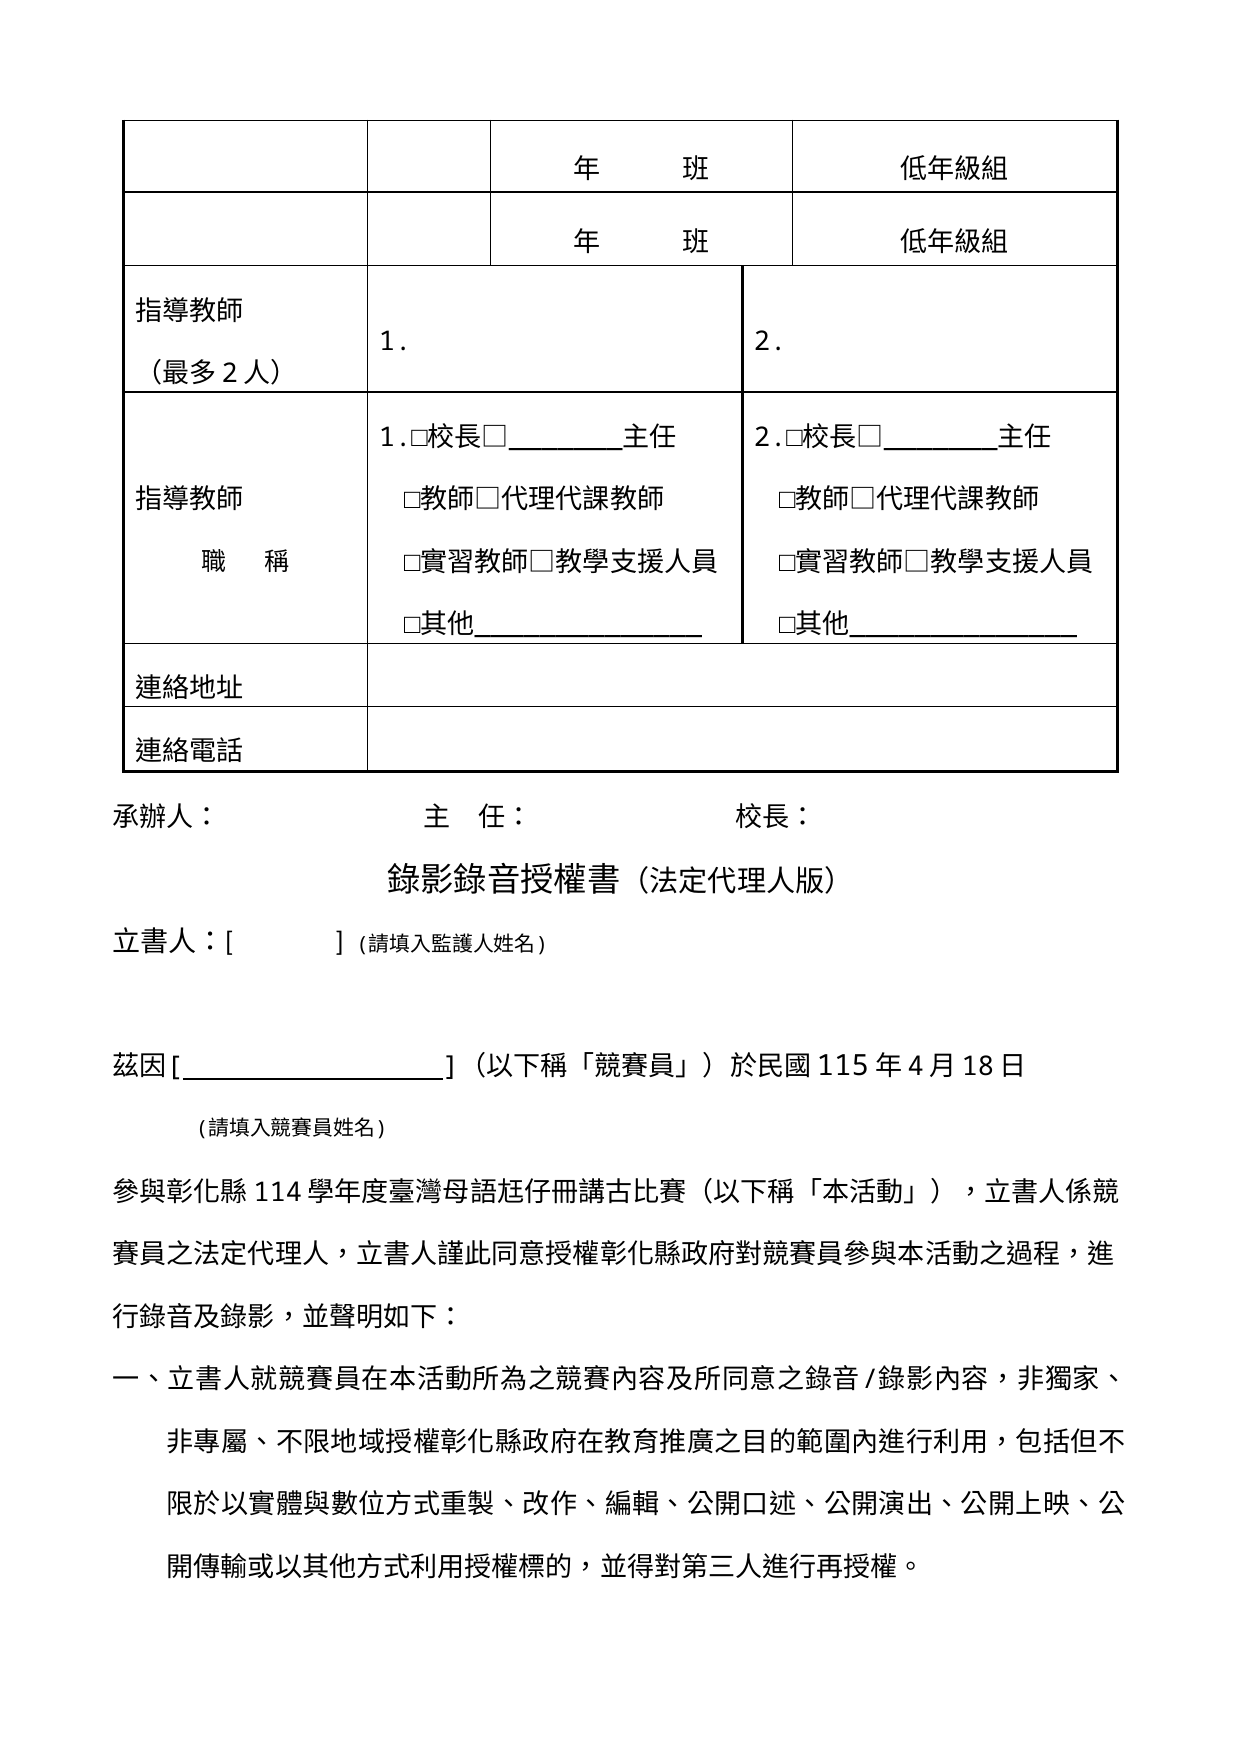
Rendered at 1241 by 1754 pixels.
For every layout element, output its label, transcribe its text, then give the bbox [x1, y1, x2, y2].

text 參與彰化縣114學年度臺灣母語尪仔冊講古比賽（以下稱「本活動」），立書人係競賽員之法定代理人，立書人謹此同意授權彰化縣政府對競賽員參與本活動之過程，進行錄音及錄影，並聲明如下： [112, 1148, 1128, 1335]
text 茲因[ ]（以下稱「競賽員」）於民國115年4月18日 [112, 1023, 1128, 1085]
table_cell [368, 121, 490, 191]
text 錄影錄音授權書（法定代理人版） [112, 835, 1128, 898]
table_cell 2.□校長□_______主任 □教師□代理代課教師 □實習教師□教學支援人員 □其他______________ [744, 393, 1116, 642]
text 立書人：[ ] (請填入監護人姓名) [112, 898, 1128, 960]
table_cell 低年級組 [793, 121, 1116, 191]
subtitle 承辦人： 主 任： 校長： [112, 773, 1128, 835]
text 一、立書人就競賽員在本活動所為之競賽內容及所同意之錄音/錄影內容，非獨家、非專屬、不限地域授權彰化縣政府在教育推廣之目的範圍內進行利用，包括但不限於以實體與數位方式重製、改作、編輯、公開口述、公開演出、公開上映、公開傳輸或以其他方式利用授權標的，並得對第三人進行再授權。 [112, 1335, 1128, 1585]
table_cell 連絡地址 [125, 644, 367, 706]
table_cell 1. [368, 266, 741, 391]
table_cell 低年級組 [793, 193, 1116, 265]
table_cell 1.□校長□_______主任 □教師□代理代課教師 □實習教師□教學支援人員 □其他______________ [368, 393, 741, 642]
table_cell [368, 707, 1116, 769]
table_cell [125, 193, 367, 265]
text (請填入競賽員姓名) [112, 1085, 1128, 1148]
table_cell 年 班 [491, 193, 792, 265]
table_cell 指導教師 職 稱 [125, 393, 367, 642]
table_cell 2. [744, 266, 1116, 391]
table_cell 指導教師 （最多2人） [125, 266, 367, 391]
table_cell [368, 644, 1116, 706]
table_cell 年 班 [491, 121, 792, 191]
table_cell 連絡電話 [125, 707, 367, 769]
table_cell [125, 121, 367, 191]
table_cell [368, 193, 490, 265]
